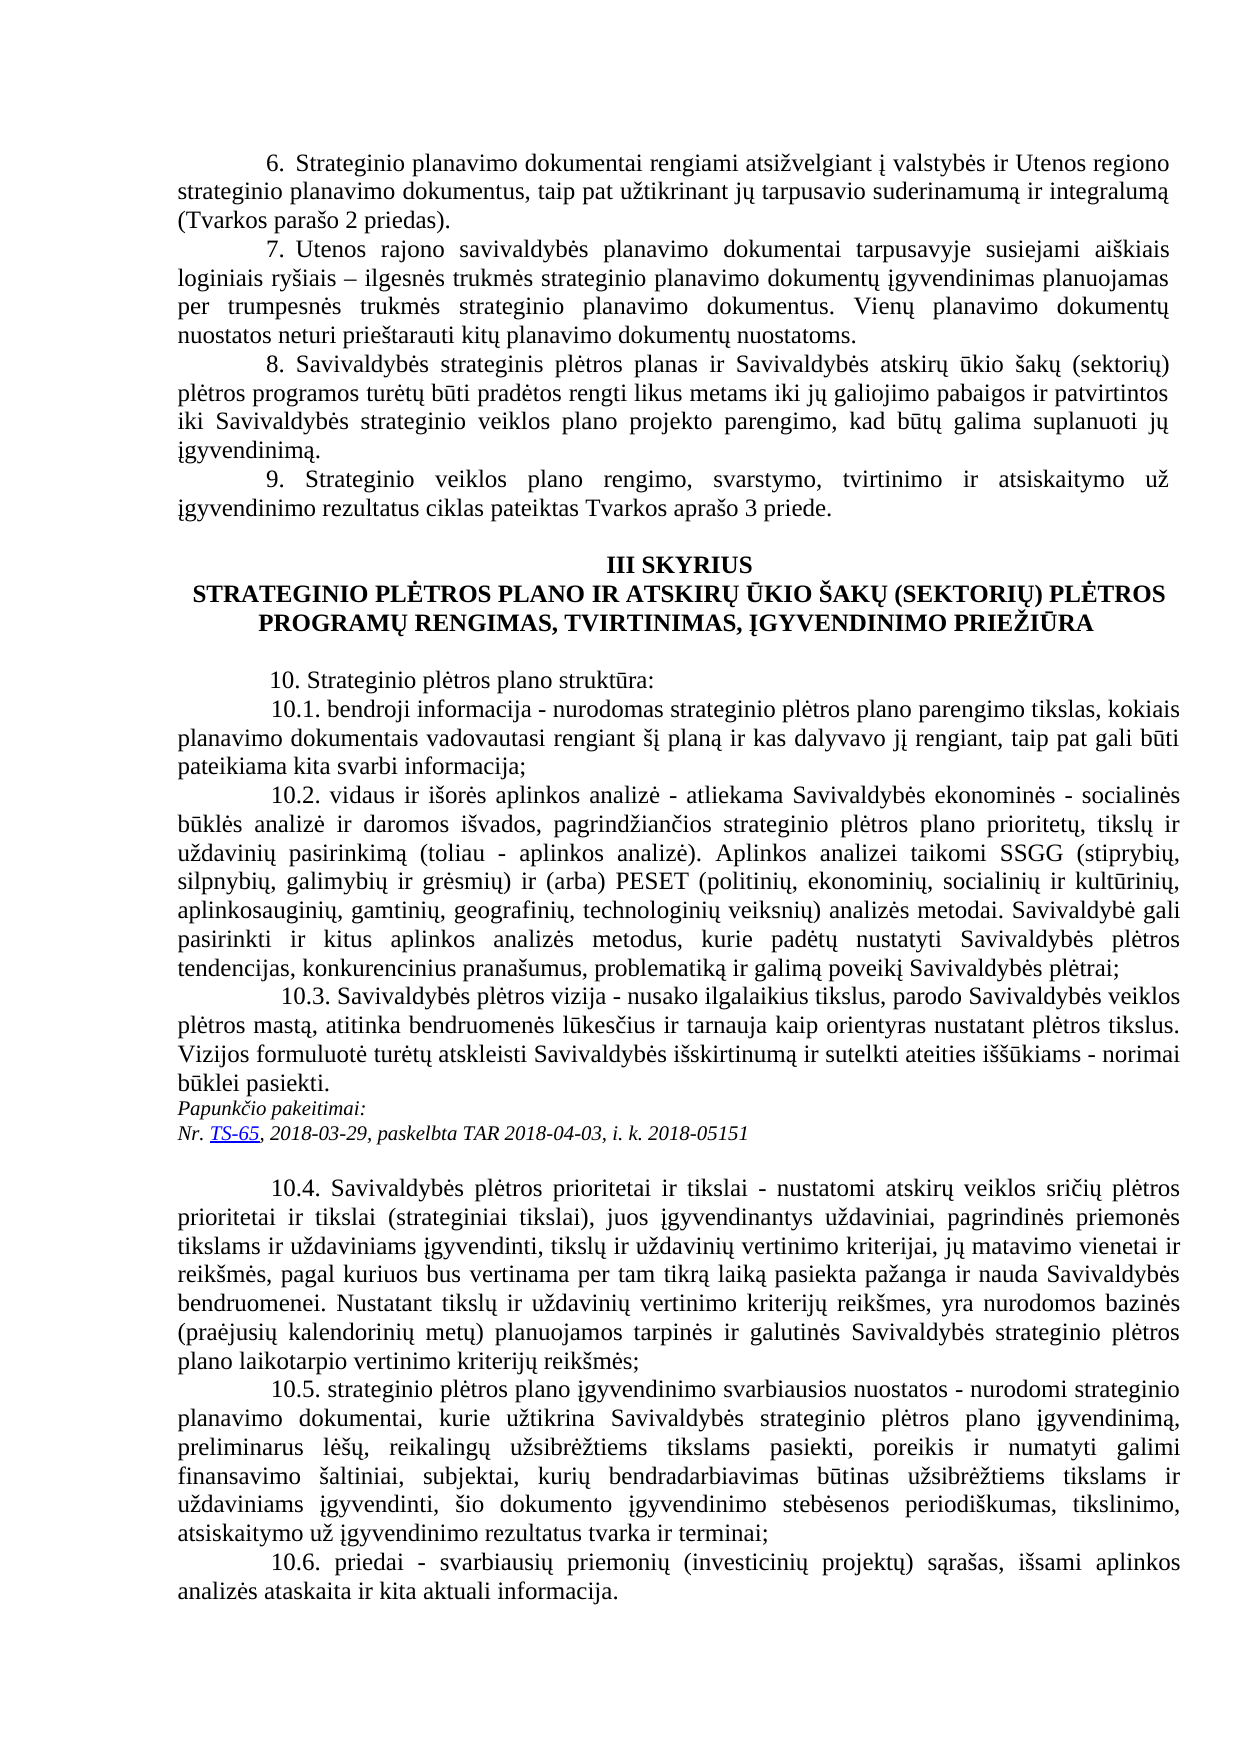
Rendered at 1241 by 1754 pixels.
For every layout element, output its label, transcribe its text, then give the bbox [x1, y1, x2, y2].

text 8. Savivaldybės strateginis plėtros planas ir Savivaldybės atskirų ūkio šakų (sektorių) plėtros programos turėtų būti pradėtos rengti likus metams iki jų galiojimo pabaigos ir patvirtintos iki Savivaldybės strateginio veiklos plano projekto parengimo, kad būtų galima suplanuoti jų įgyvendinimą. [177, 349, 1170, 464]
text Papunkčio pakeitimai: [177, 1096, 1181, 1120]
text III SKYRIUS [177, 550, 1181, 579]
text 10.5. strateginio plėtros plano įgyvendinimo svarbiausios nuostatos - nurodomi strateginio planavimo dokumentai, kurie užtikrina Savivaldybės strateginio plėtros plano įgyvendinimą, preliminarus lėšų, reikalingų užsibrėžtiems tikslams pasiekti, poreikis ir numatyti galimi finansavimo šaltiniai, subjektai, kurių bendradarbiavimas būtinas užsibrėžtiems tikslams ir uždaviniams įgyvendinti, šio dokumento įgyvendinimo stebėsenos periodiškumas, tikslinimo, atsiskaitymo už įgyvendinimo rezultatus tvarka ir terminai; [177, 1374, 1181, 1547]
text 10.4. Savivaldybės plėtros prioritetai ir tikslai - nustatomi atskirų veiklos sričių plėtros prioritetai ir tikslai (strateginiai tikslai), juos įgyvendinantys uždaviniai, pagrindinės priemonės tikslams ir uždaviniams įgyvendinti, tikslų ir uždavinių vertinimo kriterijai, jų matavimo vienetai ir reikšmės, pagal kuriuos bus vertinama per tam tikrą laiką pasiekta pažanga ir nauda Savivaldybės bendruomenei. Nustatant tikslų ir uždavinių vertinimo kriterijų reikšmes, yra nurodomos bazinės (praėjusių kalendorinių metų) planuojamos tarpinės ir galutinės Savivaldybės strateginio plėtros plano laikotarpio vertinimo kriterijų reikšmės; [177, 1173, 1181, 1374]
text 9. Strateginio veiklos plano rengimo, svarstymo, tvirtinimo ir atsiskaitymo už įgyvendinimo rezultatus ciklas pateiktas Tvarkos aprašo 3 priede. [177, 464, 1170, 521]
text 10.1. bendroji informacija - nurodomas strateginio plėtros plano parengimo tikslas, kokiais planavimo dokumentais vadovautasi rengiant šį planą ir kas dalyvavo jį rengiant, taip pat gali būti pateikiama kita svarbi informacija; [177, 694, 1181, 780]
text 7. Utenos rajono savivaldybės planavimo dokumentai tarpusavyje susiejami aiškiais loginiais ryšiais – ilgesnės trukmės strateginio planavimo dokumentų įgyvendinimas planuojamas per trumpesnės trukmės strateginio planavimo dokumentus. Vienų planavimo dokumentų nuostatos neturi prieštarauti kitų planavimo dokumentų nuostatoms. [177, 234, 1170, 349]
text 6. Strateginio planavimo dokumentai rengiami atsižvelgiant į valstybės ir Utenos regiono strateginio planavimo dokumentus, taip pat užtikrinant jų tarpusavio suderinamumą ir integralumą (Tvarkos parašo 2 priedas). [177, 148, 1170, 234]
text 10.2. vidaus ir išorės aplinkos analizė - atliekama Savivaldybės ekonominės - socialinės būklės analizė ir daromos išvados, pagrindžiančios strateginio plėtros plano prioritetų, tikslų ir uždavinių pasirinkimą (toliau - aplinkos analizė). Aplinkos analizei taikomi SSGG (stiprybių, silpnybių, galimybių ir grėsmių) ir (arba) PESET (politinių, ekonominių, socialinių ir kultūrinių, aplinkosauginių, gamtinių, geografinių, technologinių veiksnių) analizės metodai. Savivaldybė gali pasirinkti ir kitus aplinkos analizės metodus, kurie padėtų nustatyti Savivaldybės plėtros tendencijas, konkurencinius pranašumus, problematiką ir galimą poveikį Savivaldybės plėtrai; [177, 780, 1181, 981]
text 10.6. priedai - svarbiausių priemonių (investicinių projektų) sąrašas, išsami aplinkos analizės ataskaita ir kita aktuali informacija. [177, 1547, 1181, 1604]
text STRATEGINIO PLĖTROS PLANO ir atskirų ūkio šakų (sektorių) plėtros programų RENGIMAS, TVIRTINIMAS, ĮGYVENDINIMO PRIEŽIŪRA [177, 579, 1181, 636]
text 10. Strateginio plėtros plano struktūra: [177, 665, 1181, 694]
text Nr. TS-65, 2018-03-29, paskelbta TAR 2018-04-03, i. k. 2018-05151 [177, 1120, 1181, 1144]
text 10.3. Savivaldybės plėtros vizija - nusako ilgalaikius tikslus, parodo Savivaldybės veiklos plėtros mastą, atitinka bendruomenės lūkesčius ir tarnauja kaip orientyras nustatant plėtros tikslus. Vizijos formuluotė turėtų atskleisti Savivaldybės išskirtinumą ir sutelkti ateities iššūkiams - norimai būklei pasiekti. [177, 981, 1181, 1096]
